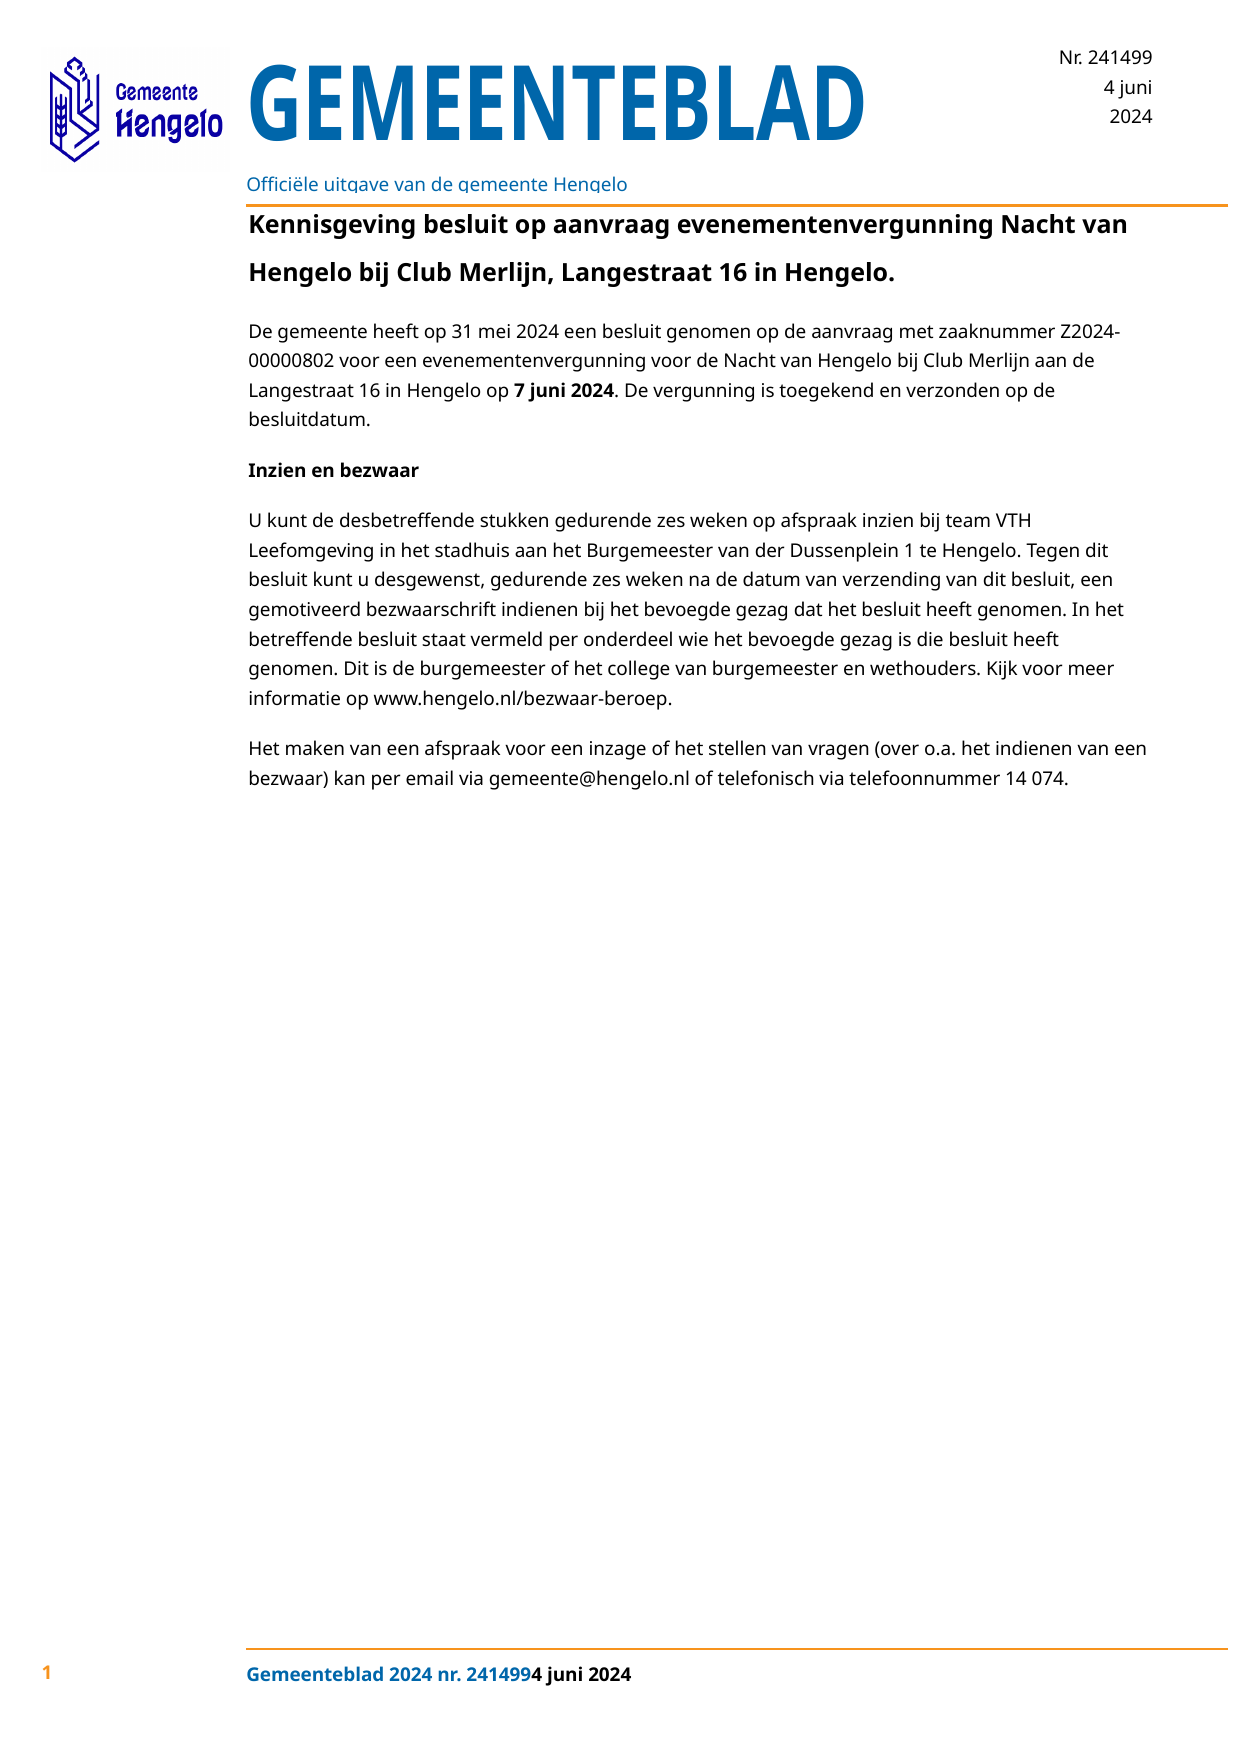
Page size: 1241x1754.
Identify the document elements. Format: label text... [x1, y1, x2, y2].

text De gemeente heeft op 31 mei 2024 een besluit genomen op de aanvraag met zaaknummer Z2024-00000802 voor een evenementenvergunning voor de Nacht van Hengelo bij Club Merlijn aan de Langestraat 16 in Hengelo op 7 juni 2024. De vergunning is toegekend en verzonden op de besluitdatum. [248, 318, 1152, 432]
text Kennisgeving besluit op aanvraag evenementenvergunning Nacht van Hengelo bij Club Merlijn, Langestraat 16 in Hengelo. [248, 207, 1152, 288]
text U kunt de desbetreffende stukken gedurende zes weken op afspraak inzien bij team VTH Leefomgeving in het stadhuis aan het Burgemeester van der Dussenplein 1 te Hengelo. Tegen dit besluit kunt u desgewenst, gedurende zes weken na de datum van verzending van dit besluit, een gemotiveerd bezwaarschrift indienen bij het bevoegde gezag dat het besluit heeft genomen. In het betreffende besluit staat vermeld per onderdeel wie het bevoegde gezag is die besluit heeft genomen. Dit is de burgemeester of het college van burgemeester en wethouders. Kijk voor meer informatie op www.hengelo.nl/bezwaar-beroep. [248, 507, 1152, 711]
text Inzien en bezwaar [248, 457, 1152, 483]
text Het maken van een afspraak voor een inzage of het stellen van vragen (over o.a. het indienen van een bezwaar) kan per email via gemeente@hengelo.nl of telefonisch via telefoonnummer 14 074. [248, 735, 1152, 791]
picture [41, 47, 231, 172]
